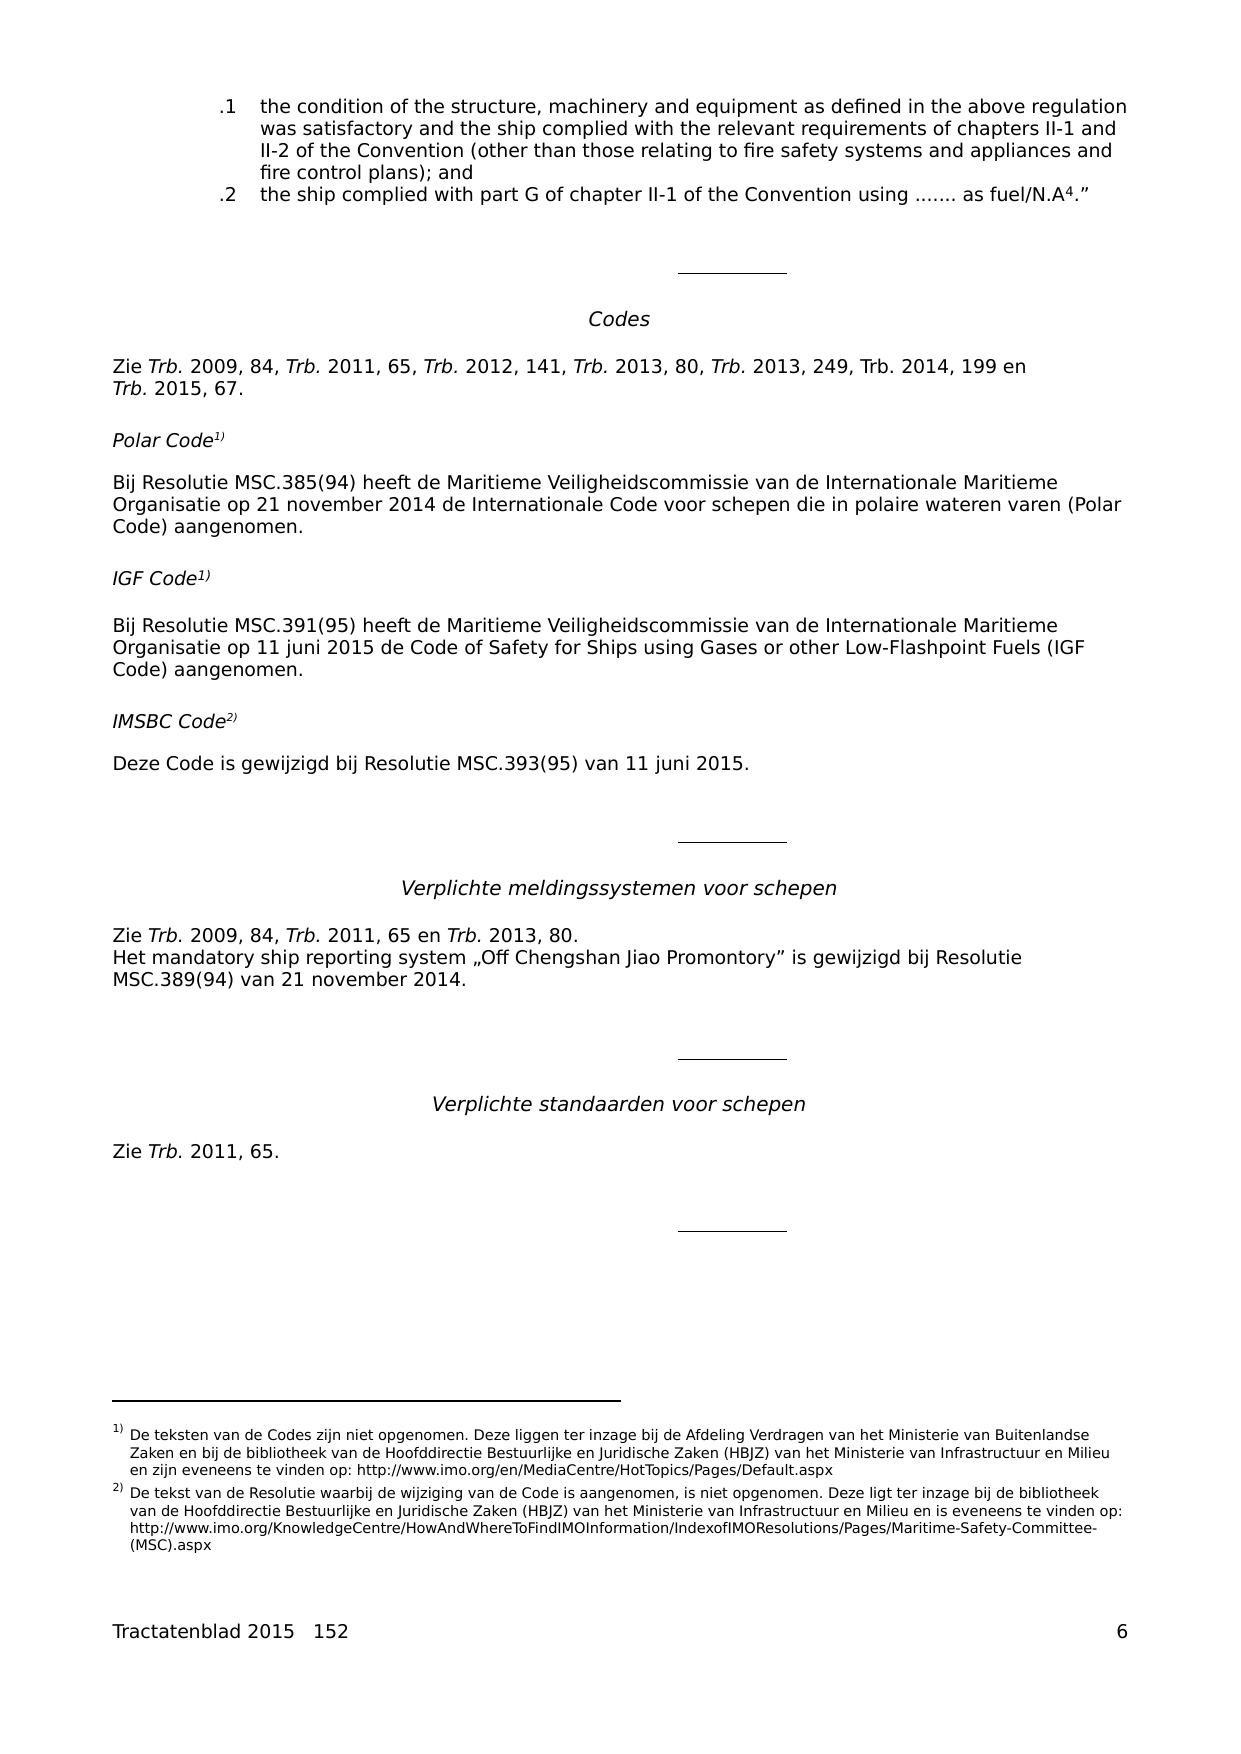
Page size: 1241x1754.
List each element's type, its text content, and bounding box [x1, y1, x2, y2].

subtitle Codes [112, 308, 1128, 331]
subtitle IMSBC Code [112, 711, 1128, 733]
text Zie Trb. 2009, 84, Trb. 2011, 65, Trb. 2012, 141, Trb. 2013, 80, Trb. 2013, 249, Trb. 2014, 199 en Trb. 2015, 67. [112, 356, 1128, 400]
text Het mandatory ship reporting system „Off Chengshan Jiao Promontory” is gewijzigd bij Resolutie MSC.389(94) van 21 november 2014. [112, 947, 1128, 991]
text Deze Code is gewijzigd bij Resolutie MSC.393(95) van 11 juni 2015. [112, 753, 1128, 775]
text De teksten van de Codes zijn niet opgenomen. Deze liggen ter inzage bij de Afdeling Verdragen van het Ministerie van Buitenlandse Zaken en bij de bibliotheek van de Hoofddirectie Bestuurlijke en Juridische Zaken (HBJZ) van het Ministerie van Infrastructuur en Milieu en zijn eveneens te vinden op: http://www.imo.org/en/MediaCentre/HotTopics/Pages/Default.aspx [112, 1422, 1128, 1478]
subtitle Verplichte standaarden voor schepen [112, 1093, 1128, 1116]
text .2 the ship complied with part G of chapter II-1 of the Convention using ....... as fuel/N.A4.” [218, 184, 1128, 206]
subtitle Polar Code [112, 430, 1128, 452]
text Zie Trb. 2009, 84, Trb. 2011, 65 en Trb. 2013, 80. [112, 925, 1128, 947]
text Zie Trb. 2011, 65. [112, 1141, 1128, 1163]
text Bij Resolutie MSC.391(95) heeft de Maritieme Veiligheidscommissie van de Internationale Maritieme Organisatie op 11 juni 2015 de Code of Safety for Ships using Gases or other Low-Flashpoint Fuels (IGF Code) aangenomen. [112, 615, 1128, 681]
subtitle IGF Code1) [112, 568, 1128, 590]
subtitle Verplichte meldingssystemen voor schepen [112, 877, 1128, 900]
text De tekst van de Resolutie waarbij de wijziging van de Code is aangenomen, is niet opgenomen. Deze ligt ter inzage bij de bibliotheek van de Hoofddirectie Bestuurlijke en Juridische Zaken (HBJZ) van het Ministerie van Infrastructuur en Milieu en is eveneens te vinden op: http://www.imo.org/KnowledgeCentre/HowAndWhereToFindIMOInformation/IndexofIMOResolutions/Pages/Maritime-Safety-Committee-(MSC).aspx [112, 1481, 1128, 1554]
text Bij Resolutie MSC.385(94) heeft de Maritieme Veiligheidscommissie van de Internationale Maritieme Organisatie op 21 november 2014 de Internationale Code voor schepen die in polaire wateren varen (Polar Code) aangenomen. [112, 472, 1128, 538]
text .1 the condition of the structure, machinery and equipment as defined in the above regulation was satisfactory and the ship complied with the relevant requirements of chapters II-1 and II-2 of the Convention (other than those relating to fire safety systems and appliances and fire control plans); and [218, 96, 1128, 184]
